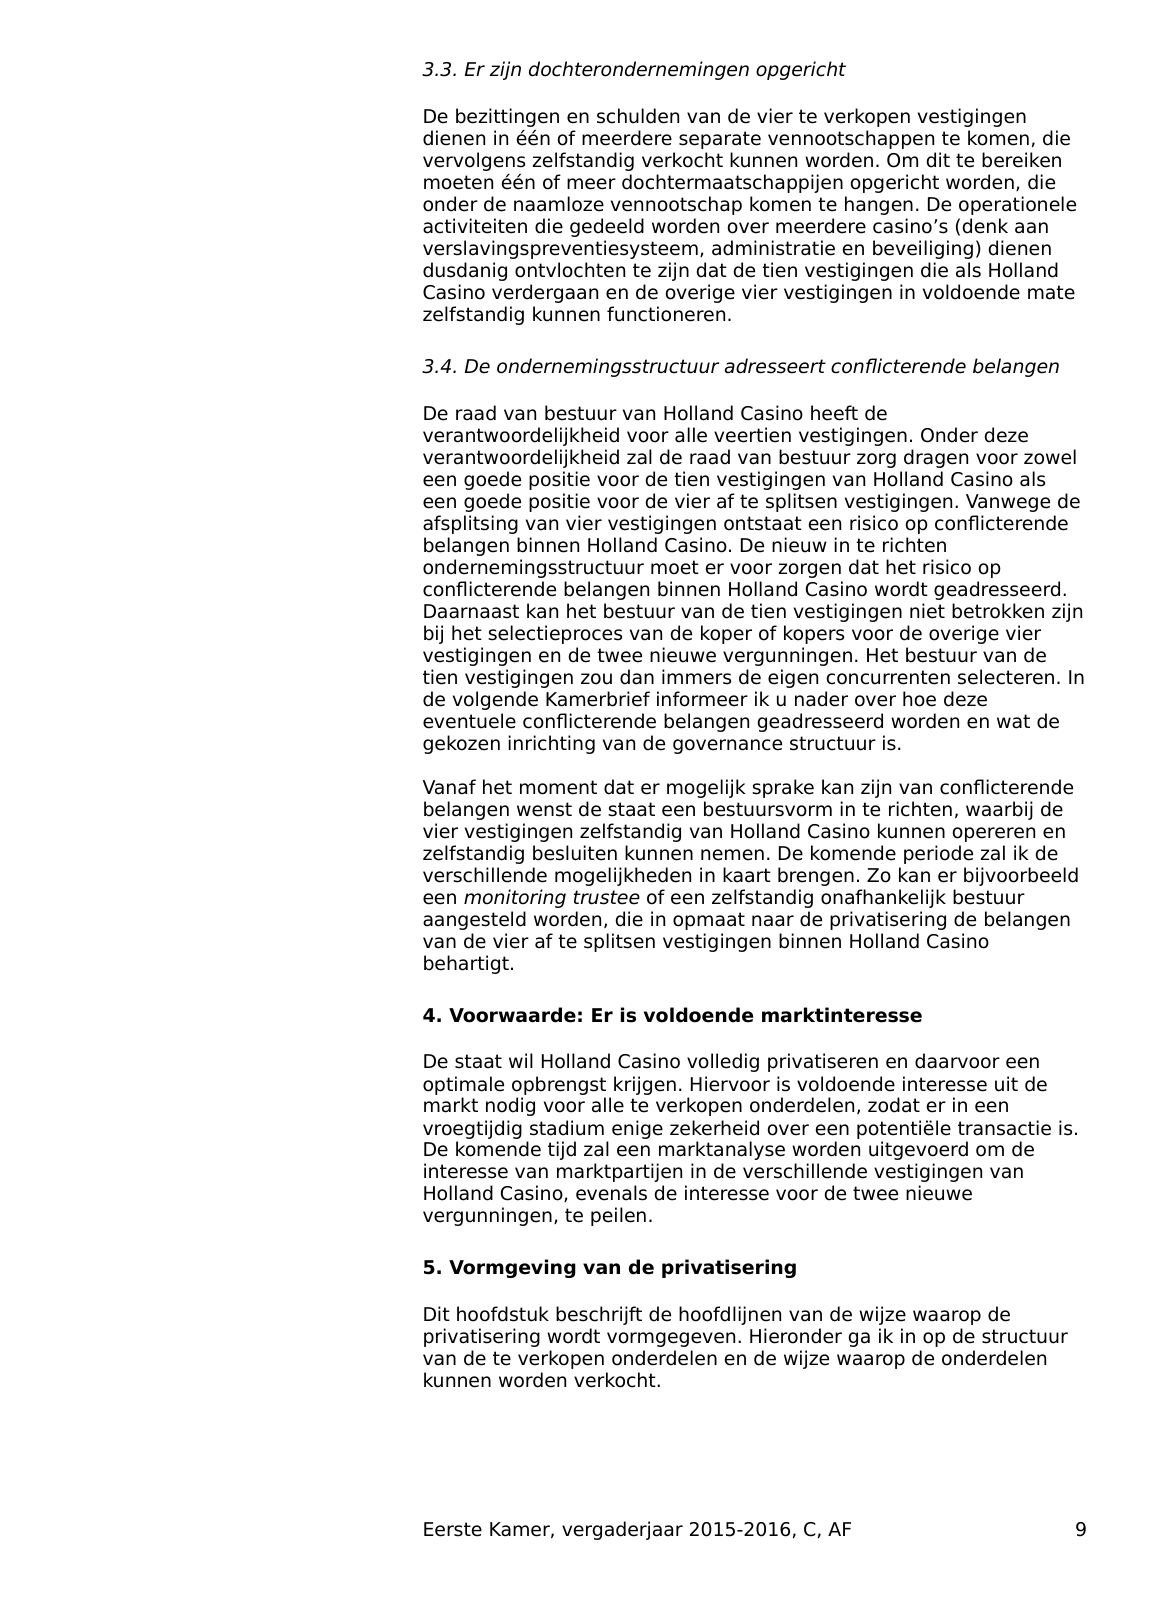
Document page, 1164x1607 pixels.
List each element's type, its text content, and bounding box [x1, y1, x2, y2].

text Dit hoofdstuk beschrijft de hoofdlijnen van de wijze waarop de privatisering wordt vormgegeven. Hieronder ga ik in op de structuur van de te verkopen onderdelen en de wijze waarop de onderdelen kunnen worden verkocht. [422, 1304, 1087, 1392]
subtitle 4. Voorwaarde: Er is voldoende marktinteresse [422, 1004, 1087, 1026]
text De staat wil Holland Casino volledig privatiseren en daarvoor een optimale opbrengst krijgen. Hiervoor is voldoende interesse uit de markt nodig voor alle te verkopen onderdelen, zodat er in een vroegtijdig stadium enige zekerheid over een potentiële transactie is. De komende tijd zal een marktanalyse worden uitgevoerd om de interesse van marktpartijen in de verschillende vestigingen van Holland Casino, evenals de interesse voor de twee nieuwe vergunningen, te peilen. [422, 1051, 1087, 1227]
subtitle 3.4. De ondernemingsstructuur adresseert conflicterende belangen [422, 356, 1087, 378]
subtitle 5. Vormgeving van de privatisering [422, 1257, 1087, 1279]
text De bezittingen en schulden van de vier te verkopen vestigingen dienen in één of meerdere separate vennootschappen te komen, die vervolgens zelfstandig verkocht kunnen worden. Om dit te bereiken moeten één of meer dochtermaatschappijen opgericht worden, die onder de naamloze vennootschap komen te hangen. De operationele activiteiten die gedeeld worden over meerdere casino’s (denk aan verslavingspreventiesysteem, administratie en beveiliging) dienen dusdanig ontvlochten te zijn dat de tien vestigingen die als Holland Casino verdergaan en de overige vier vestigingen in voldoende mate zelfstandig kunnen functioneren. [422, 106, 1087, 326]
text Vanaf het moment dat er mogelijk sprake kan zijn van conflicterende belangen wenst de staat een bestuursvorm in te richten, waarbij de vier vestigingen zelfstandig van Holland Casino kunnen opereren en zelfstandig besluiten kunnen nemen. De komende periode zal ik de verschillende mogelijkheden in kaart brengen. Zo kan er bijvoorbeeld een monitoring trustee of een zelfstandig onafhankelijk bestuur aangesteld worden, die in opmaat naar de privatisering de belangen van de vier af te splitsen vestigingen binnen Holland Casino behartigt. [422, 777, 1087, 974]
subtitle 3.3. Er zijn dochterondernemingen opgericht [422, 59, 1087, 81]
text De raad van bestuur van Holland Casino heeft de verantwoordelijkheid voor alle veertien vestigingen. Onder deze verantwoordelijkheid zal de raad van bestuur zorg dragen voor zowel een goede positie voor de tien vestigingen van Holland Casino als een goede positie voor de vier af te splitsen vestigingen. Vanwege de afsplitsing van vier vestigingen ontstaat een risico op conflicterende belangen binnen Holland Casino. De nieuw in te richten ondernemingsstructuur moet er voor zorgen dat het risico op conflicterende belangen binnen Holland Casino wordt geadresseerd. Daarnaast kan het bestuur van de tien vestigingen niet betrokken zijn bij het selectieproces van de koper of kopers voor de overige vier vestigingen en de twee nieuwe vergunningen. Het bestuur van de tien vestigingen zou dan immers de eigen concurrenten selecteren. In de volgende Kamerbrief informeer ik u nader over hoe deze eventuele conflicterende belangen geadresseerd worden en wat de gekozen inrichting van de governance structuur is. [422, 403, 1087, 754]
